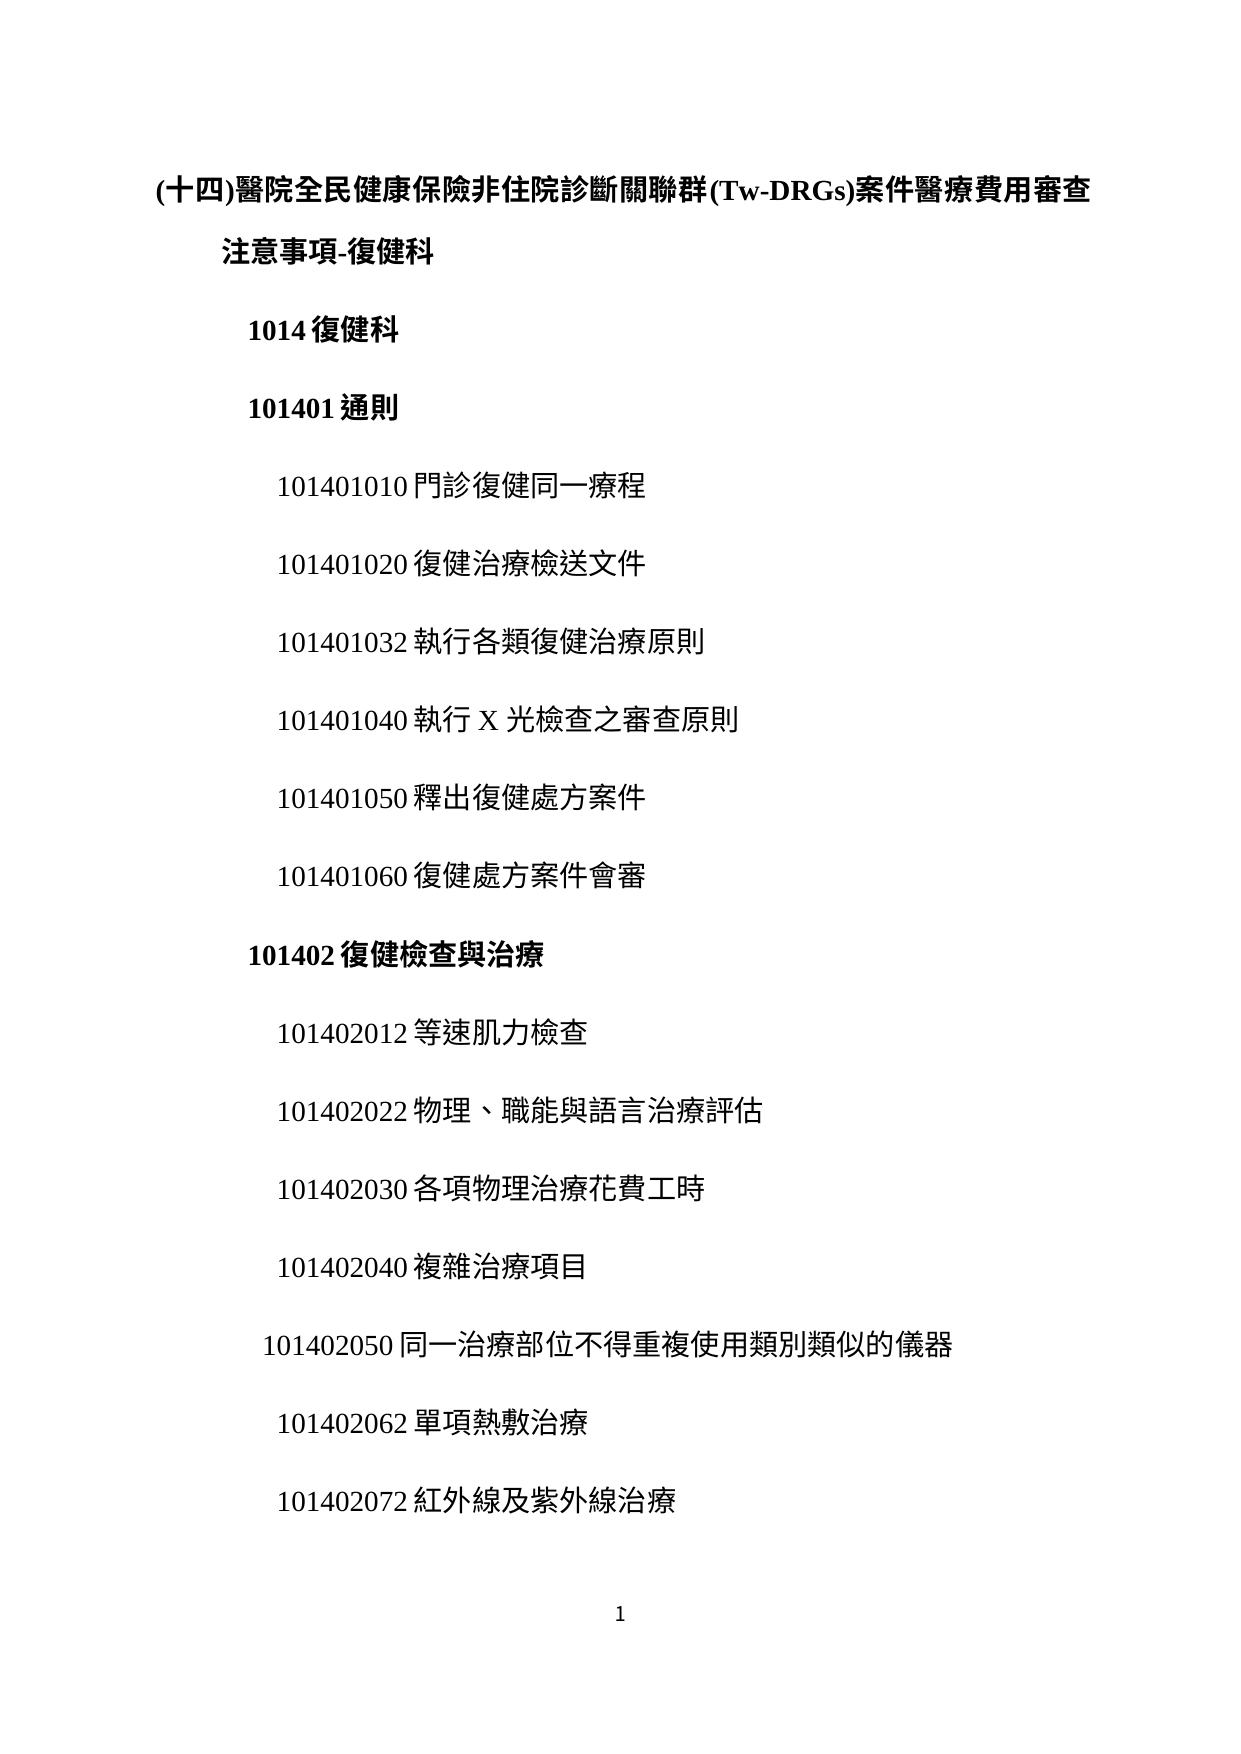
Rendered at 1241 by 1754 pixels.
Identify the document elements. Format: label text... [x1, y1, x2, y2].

text 101401032執行各類復健治療原則 [247, 598, 1092, 661]
text 101402072紅外線及紫外線治療 [247, 1457, 1092, 1520]
text 1014復健科 [247, 286, 1092, 348]
text 101402062單項熱敷治療 [247, 1379, 1092, 1442]
text 101401通則 [247, 364, 1092, 426]
text (十四)醫院全民健康保險非住院診斷關聯群(Tw-DRGs)案件醫療費用審查注意事項-復健科 [148, 150, 1092, 275]
text 101401010門診復健同一療程 [247, 442, 1092, 504]
text 101402022物理、職能與語言治療評估 [247, 1067, 1092, 1129]
text 101401050釋出復健處方案件 [247, 754, 1092, 817]
text 101402030各項物理治療花費工時 [247, 1145, 1092, 1207]
text 101401060復健處方案件會審 [247, 832, 1092, 895]
text 101401020復健治療檢送文件 [247, 520, 1092, 582]
text 101402012等速肌力檢查 [247, 989, 1092, 1051]
text 101402復健檢查與治療 [247, 911, 1092, 973]
text 101402040複雜治療項目 [247, 1223, 1092, 1286]
text 101402050同一治療部位不得重複使用類別類似的儀器 [247, 1301, 1092, 1364]
text 101401040執行X 光檢查之審查原則 [247, 676, 1092, 739]
